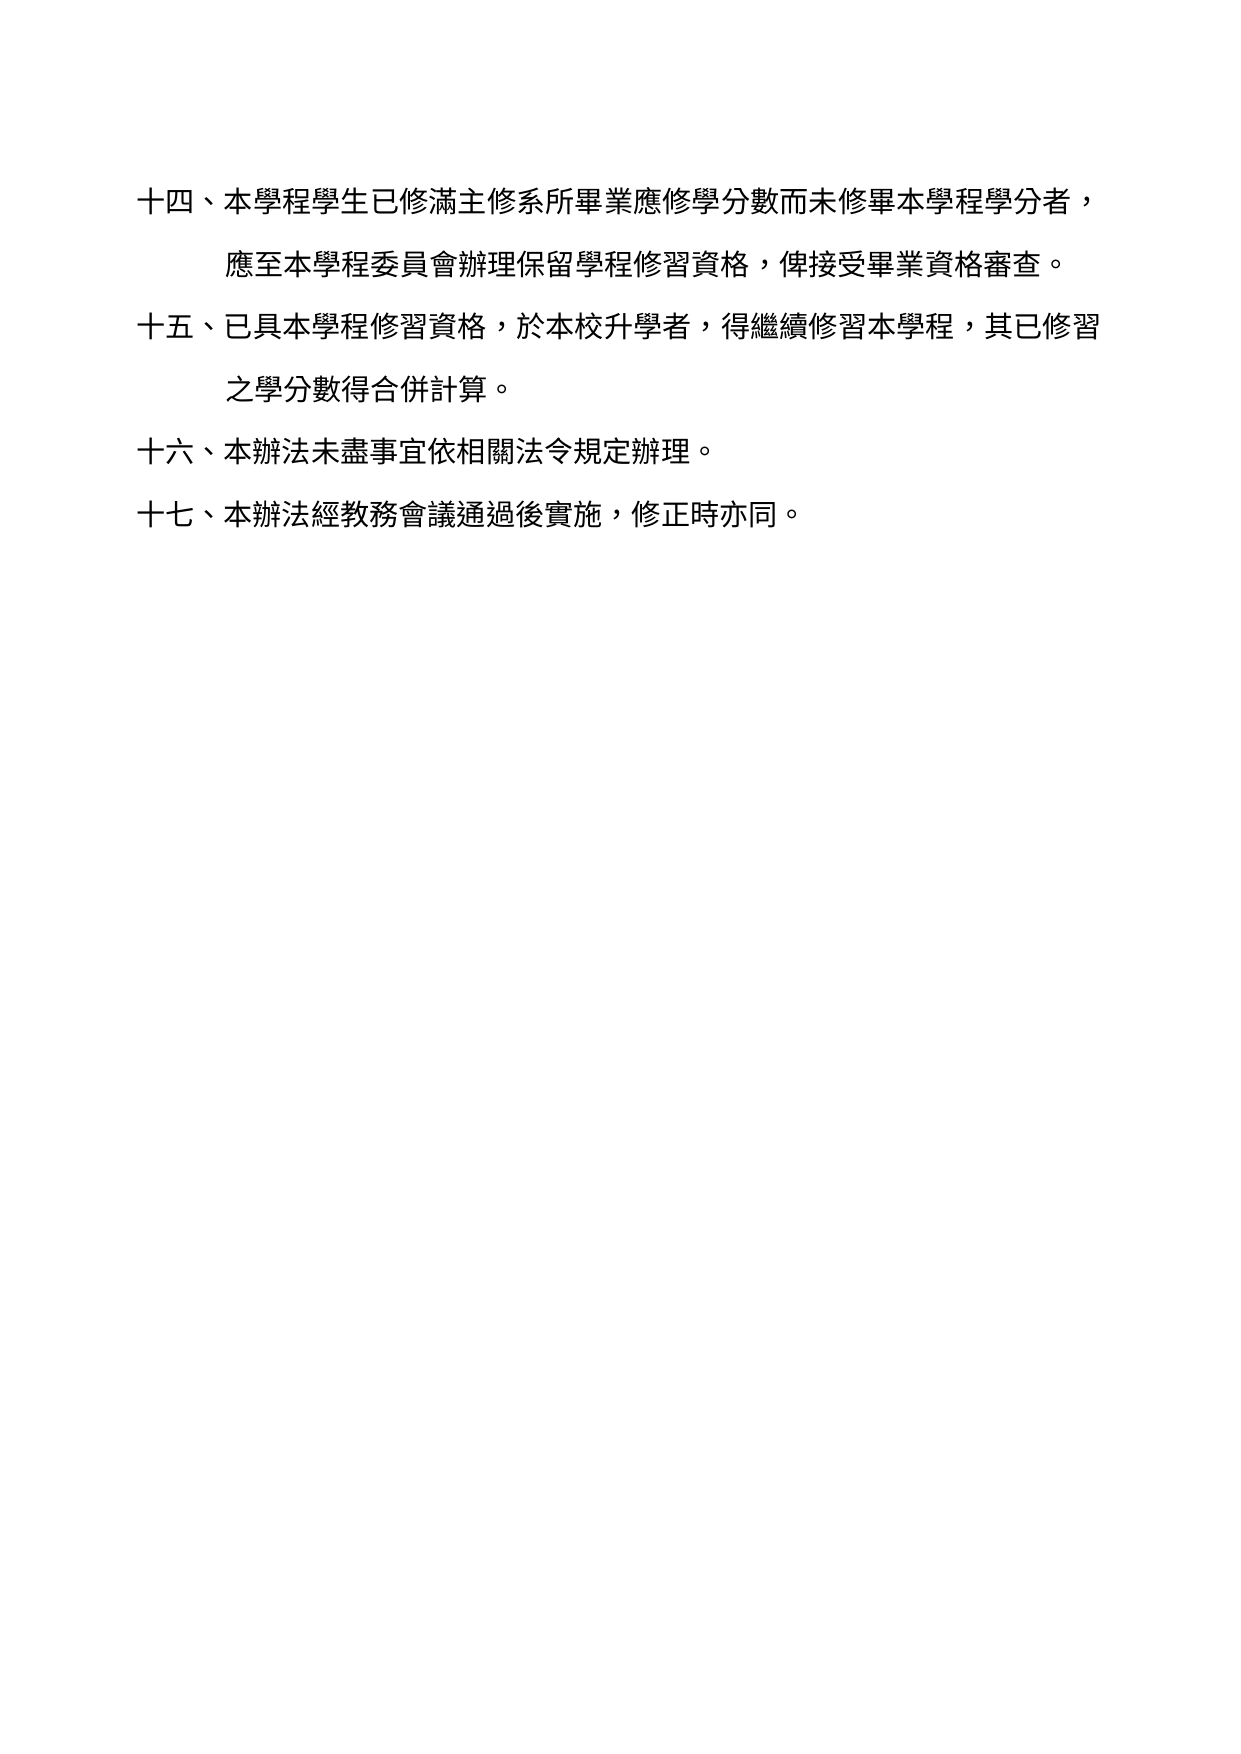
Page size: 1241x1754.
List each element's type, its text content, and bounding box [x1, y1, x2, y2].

text 十四、本學程學生已修滿主修系所畢業應修學分數而未修畢本學程學分者，應至本學程委員會辦理保留學程修習資格，俾接受畢業資格審查。 [136, 158, 1104, 283]
text 十六、本辦法未盡事宜依相關法令規定辦理。 [136, 408, 1104, 471]
text 十七、本辦法經教務會議通過後實施，修正時亦同。 [136, 471, 1104, 533]
text 十五、已具本學程修習資格，於本校升學者，得繼續修習本學程，其已修習之學分數得合併計算。 [136, 283, 1104, 408]
